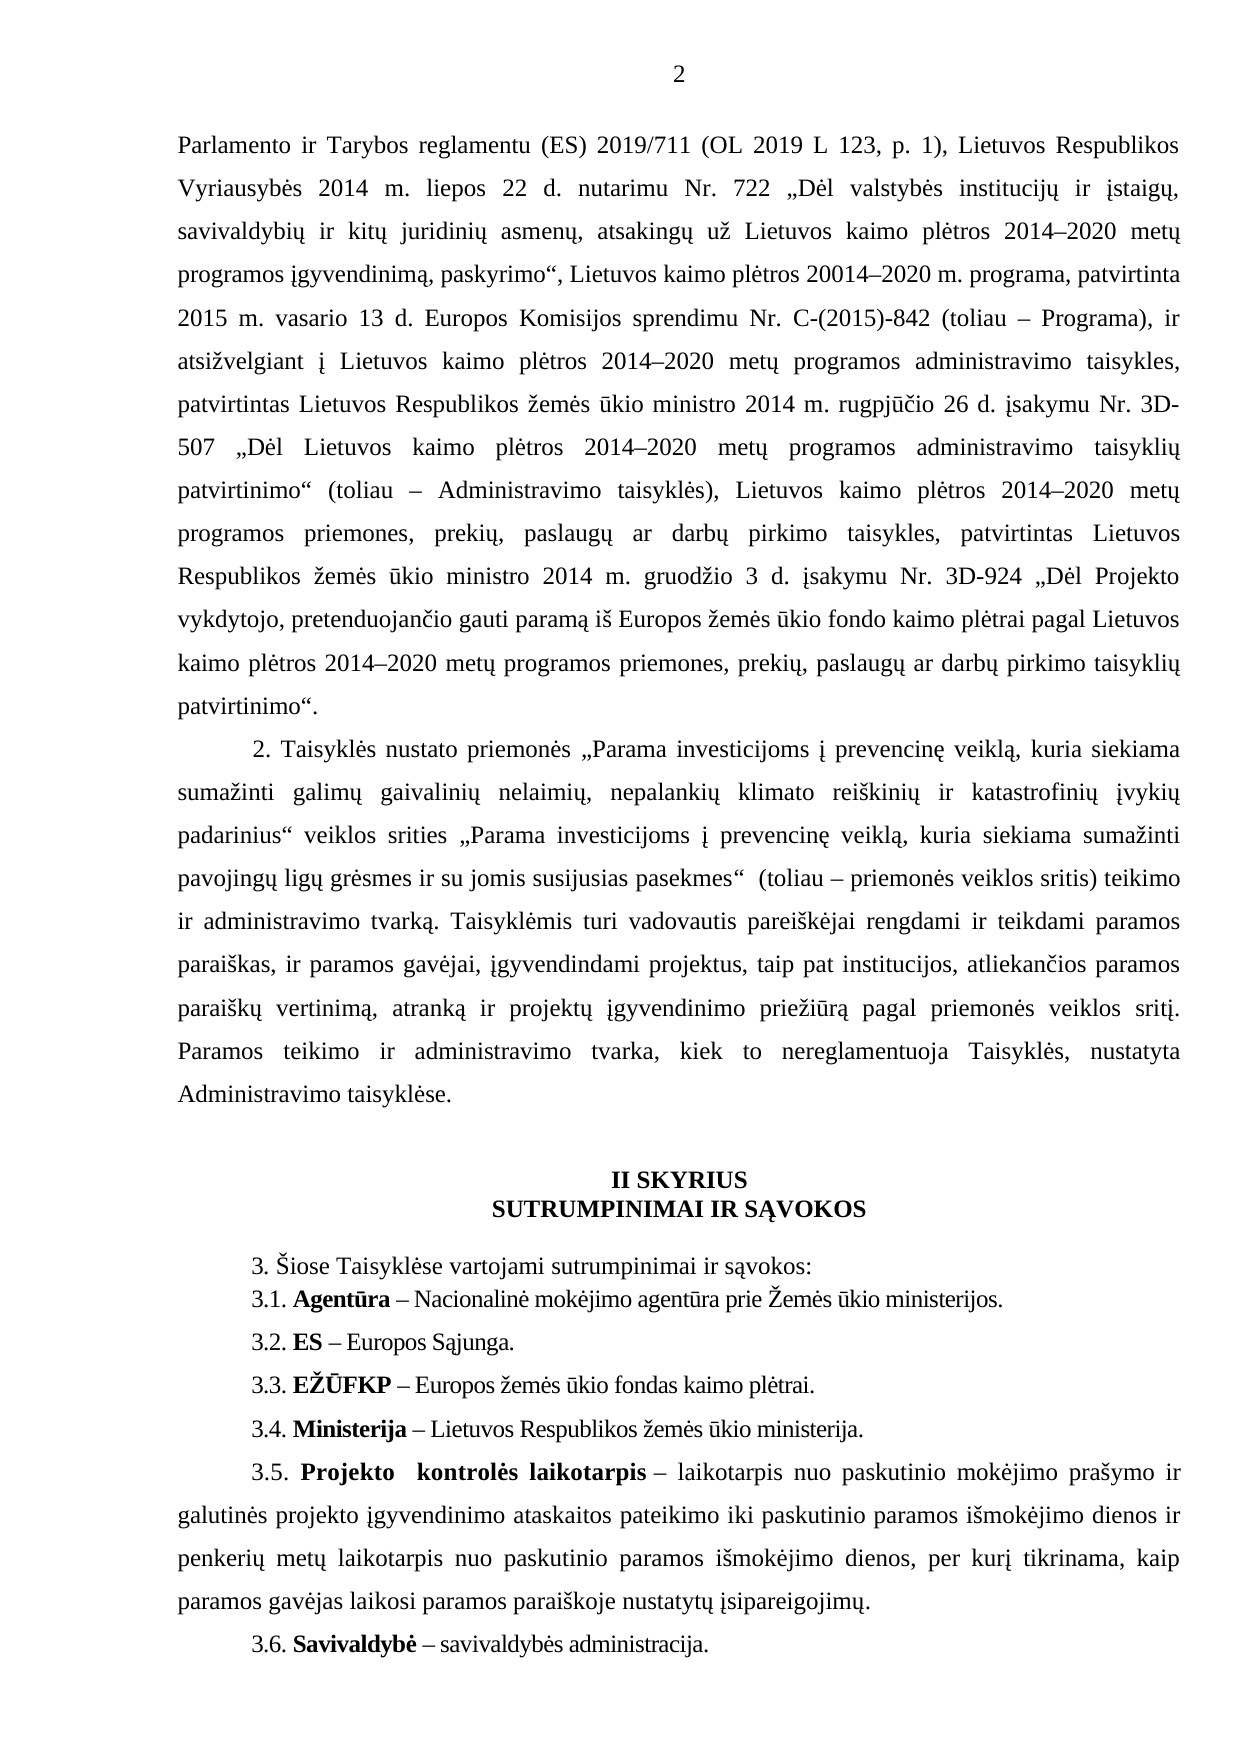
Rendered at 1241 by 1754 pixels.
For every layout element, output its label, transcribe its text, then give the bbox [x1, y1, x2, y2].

text 3.1. Agentūra – Nacionalinė mokėjimo agentūra prie Žemės ūkio ministerijos. [177, 1284, 1181, 1313]
text Parlamento ir Tarybos reglamentu (ES) 2019/711 (OL 2019 L 123, p. 1), Lietuvos Respublikos Vyriausybės 2014 m. liepos 22 d. nutarimu Nr. 722 „Dėl valstybės institucijų ir įstaigų, savivaldybių ir kitų juridinių asmenų, atsakingų už Lietuvos kaimo plėtros 2014–2020 metų programos įgyvendinimą, paskyrimo“, Lietuvos kaimo plėtros 20014–2020 m. programa, patvirtinta 2015 m. vasario 13 d. Europos Komisijos sprendimu Nr. C-(2015)-842 (toliau – Programa), ir atsižvelgiant į Lietuvos kaimo plėtros 2014–2020 metų programos administravimo taisykles, patvirtintas Lietuvos Respublikos žemės ūkio ministro 2014 m. rugpjūčio 26 d. įsakymu Nr. 3D-507 „Dėl Lietuvos kaimo plėtros 2014–2020 metų programos administravimo taisyklių patvirtinimo“ (toliau – Administravimo taisyklės), Lietuvos kaimo plėtros 2014–2020 metų programos priemones, prekių, paslaugų ar darbų pirkimo taisykles, patvirtintas Lietuvos Respublikos žemės ūkio ministro 2014 m. gruodžio 3 d. įsakymu Nr. 3D-924 „Dėl Projekto vykdytojo, pretenduojančio gauti paramą iš Europos žemės ūkio fondo kaimo plėtrai pagal Lietuvos kaimo plėtros 2014–2020 metų programos priemones, prekių, paslaugų ar darbų pirkimo taisyklių patvirtinimo“. [177, 130, 1181, 719]
text 2. Taisyklės nustato priemonės „Parama investicijoms į prevencinę veiklą, kuria siekiama sumažinti galimų gaivalinių nelaimių, nepalankių klimato reiškinių ir katastrofinių įvykių padarinius“ veiklos srities „Parama investicijoms į prevencinę veiklą, kuria siekiama sumažinti pavojingų ligų grėsmes ir su jomis susijusias pasekmes“ (toliau – priemonės veiklos sritis) teikimo ir administravimo tvarką. Taisyklėmis turi vadovautis pareiškėjai rengdami ir teikdami paramos paraiškas, ir paramos gavėjai, įgyvendindami projektus, taip pat institucijos, atliekančios paramos paraiškų vertinimą, atranką ir projektų įgyvendinimo priežiūrą pagal priemonės veiklos sritį. Paramos teikimo ir administravimo tvarka, kiek to nereglamentuoja Taisyklės, nustatyta Administravimo taisyklėse. [177, 734, 1181, 1108]
text 3.4. Ministerija – Lietuvos Respublikos žemės ūkio ministerija. [177, 1414, 1181, 1442]
text 3.5. Projekto kontrolės laikotarpis – laikotarpis nuo paskutinio mokėjimo prašymo ir galutinės projekto įgyvendinimo ataskaitos pateikimo iki paskutinio paramos išmokėjimo dienos ir penkerių metų laikotarpis nuo paskutinio paramos išmokėjimo dienos, per kurį tikrinama, kaip paramos gavėjas laikosi paramos paraiškoje nustatytų įsipareigojimų. [177, 1457, 1181, 1615]
text 3.6. Savivaldybė – savivaldybės administracija. [177, 1629, 1181, 1658]
text 3.2. ES – Europos Sąjunga. [177, 1327, 1181, 1356]
text SUTRUMPINIMAI IR SĄVOKOS [177, 1194, 1181, 1223]
text II SKYRIUS [177, 1165, 1181, 1194]
text 3. Šiose Taisyklėse vartojami sutrumpinimai ir sąvokos: [177, 1251, 1181, 1280]
text 3.3. EŽŪFKP – Europos žemės ūkio fondas kaimo plėtrai. [177, 1371, 1181, 1399]
